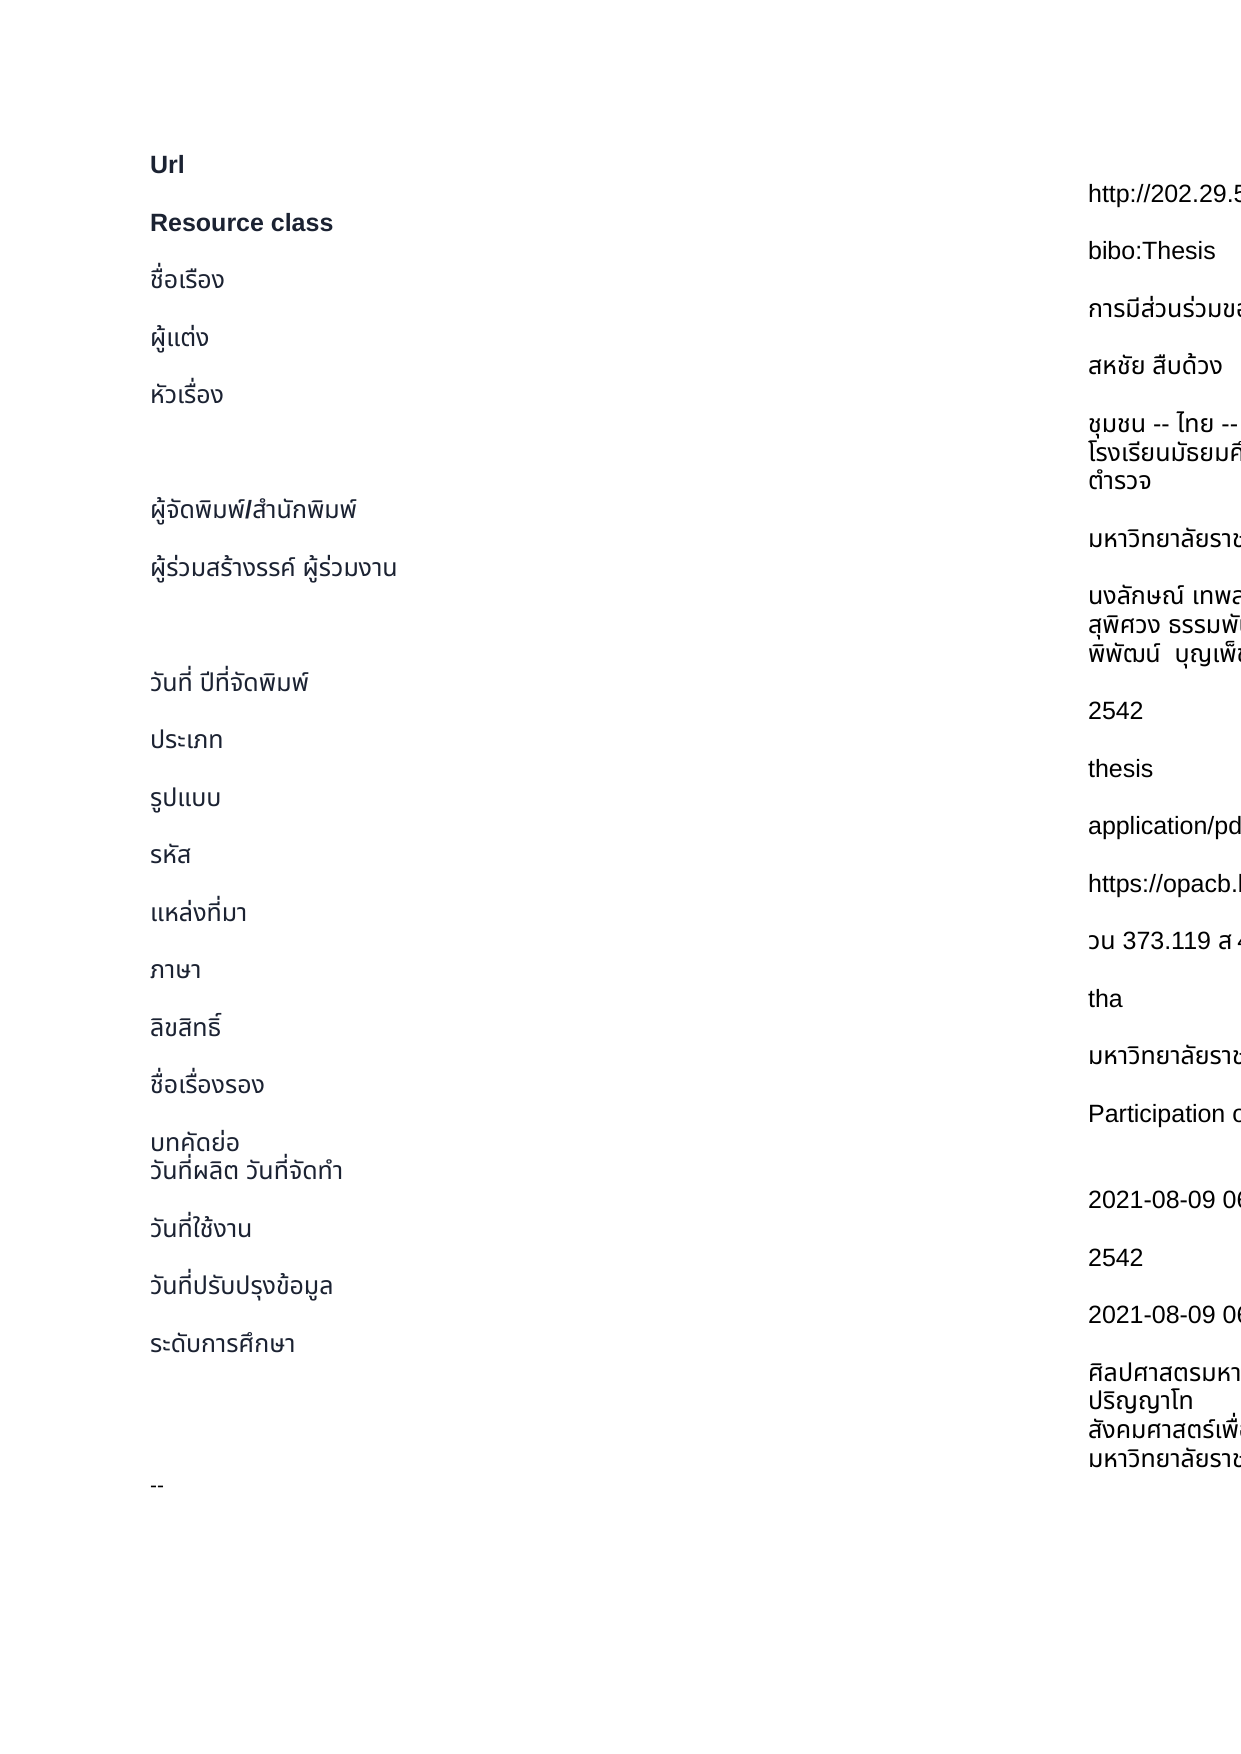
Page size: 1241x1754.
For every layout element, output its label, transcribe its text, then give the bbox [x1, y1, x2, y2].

text แหล่งที่มา [150, 897, 1090, 926]
text Resource class [150, 207, 1090, 236]
text พิพัฒน์ บุญเพ็ชร [1088, 639, 1240, 667]
text tha [1088, 984, 1240, 1012]
text หัวเรื่อง [150, 380, 1090, 409]
text -- [150, 1472, 1090, 1496]
text ภาษา [150, 955, 1090, 984]
text 2021-08-09 06:57:07 [1088, 1185, 1240, 1214]
text โรงเรียนมัธยมศึกษา -- ไทย -- กรุงเทพฯ [1088, 437, 1240, 466]
text ลิขสิทธิ์ [150, 1012, 1090, 1041]
text ระดับการศึกษา [150, 1329, 1090, 1357]
text ผู้ร่วมสร้างรรค์ ผู้ร่วมงาน [150, 552, 1090, 581]
text application/pdf [1088, 811, 1240, 840]
text รูปแบบ [150, 782, 1090, 811]
text ชุมชน -- ไทย -- กรุงเทพฯ -- การมีส่วนร่วมของประชาชน [1088, 409, 1240, 437]
text Url [150, 150, 1090, 179]
text Participation of Secondary School on Police Community Relation Case Study : Secondary School in Dhonburi District [1088, 1099, 1240, 1127]
text https://opacb.bsru.ac.th/cgi-bin/koha/opac-detail.pl?biblionumber=25575 ลิงค์ข้อมูลในระบบ Matrix [1088, 869, 1240, 897]
text ปริญญาโท [1088, 1386, 1240, 1415]
text ศิลปศาสตรมหาบัณฑิต [1088, 1357, 1240, 1386]
text มหาวิทยาลัยราชภัฏบ้านสมเด็จเจ้าพระยา [1088, 1041, 1240, 1070]
text รหัส [150, 840, 1090, 869]
text ตำรวจ [1088, 466, 1240, 495]
text วันที่ใช้งาน [150, 1214, 1090, 1242]
text bibo:Thesis [1088, 236, 1240, 265]
text 2542 [1088, 1242, 1240, 1271]
text วันที่ปรับปรุงข้อมูล [150, 1271, 1090, 1300]
text บทคัดย่อ [150, 1127, 1090, 1156]
text ผู้จัดพิมพ์/สำนักพิมพ์ [150, 495, 1090, 524]
text การมีส่วนร่วมของโรงเรียนมัธยมศึกษาในงานตำรวจชุมชนสัมพันธ์: กรณีศึกษาโรงเรียนมัธยมศึกษา ในเขตธนบุรี [1088, 294, 1240, 322]
text นงลักษณ์ เทพสวัสดิ์ [1088, 581, 1240, 610]
text มหาวิทยาลัยราชภัฏบ้านสมเด็จเจ้าพระยา [1088, 1444, 1240, 1472]
text http://202.29.54.157/s/library/item/857 [1088, 179, 1240, 207]
text ชื่อเรือง [150, 265, 1090, 294]
text วันที่ผลิต วันที่จัดทำ [150, 1156, 1090, 1185]
text สังคมศาสตร์เพื่อการพัฒนา [1088, 1415, 1240, 1444]
text ผู้แต่ง [150, 322, 1090, 351]
text 2542 [1088, 696, 1240, 725]
text วันที่ ปีที่จัดพิมพ์ [150, 667, 1090, 696]
text 2021-08-09 06:57:07 [1088, 1300, 1240, 1329]
text วน 373.119 ส444ก 2542 [1088, 926, 1240, 955]
text thesis [1088, 754, 1240, 782]
text ประเภท [150, 725, 1090, 754]
text สหชัย สืบด้วง [1088, 351, 1240, 380]
text สุพิศวง ธรรมพันทา [1088, 610, 1240, 639]
text ชื่อเรื่องรอง [150, 1070, 1090, 1099]
text มหาวิทยาลัยราชภัฏบ้านสมเด็จเจ้าพระยา. สำนักวิทยบริการและเทคโนโลยีสารสนเทศ [1088, 524, 1240, 552]
